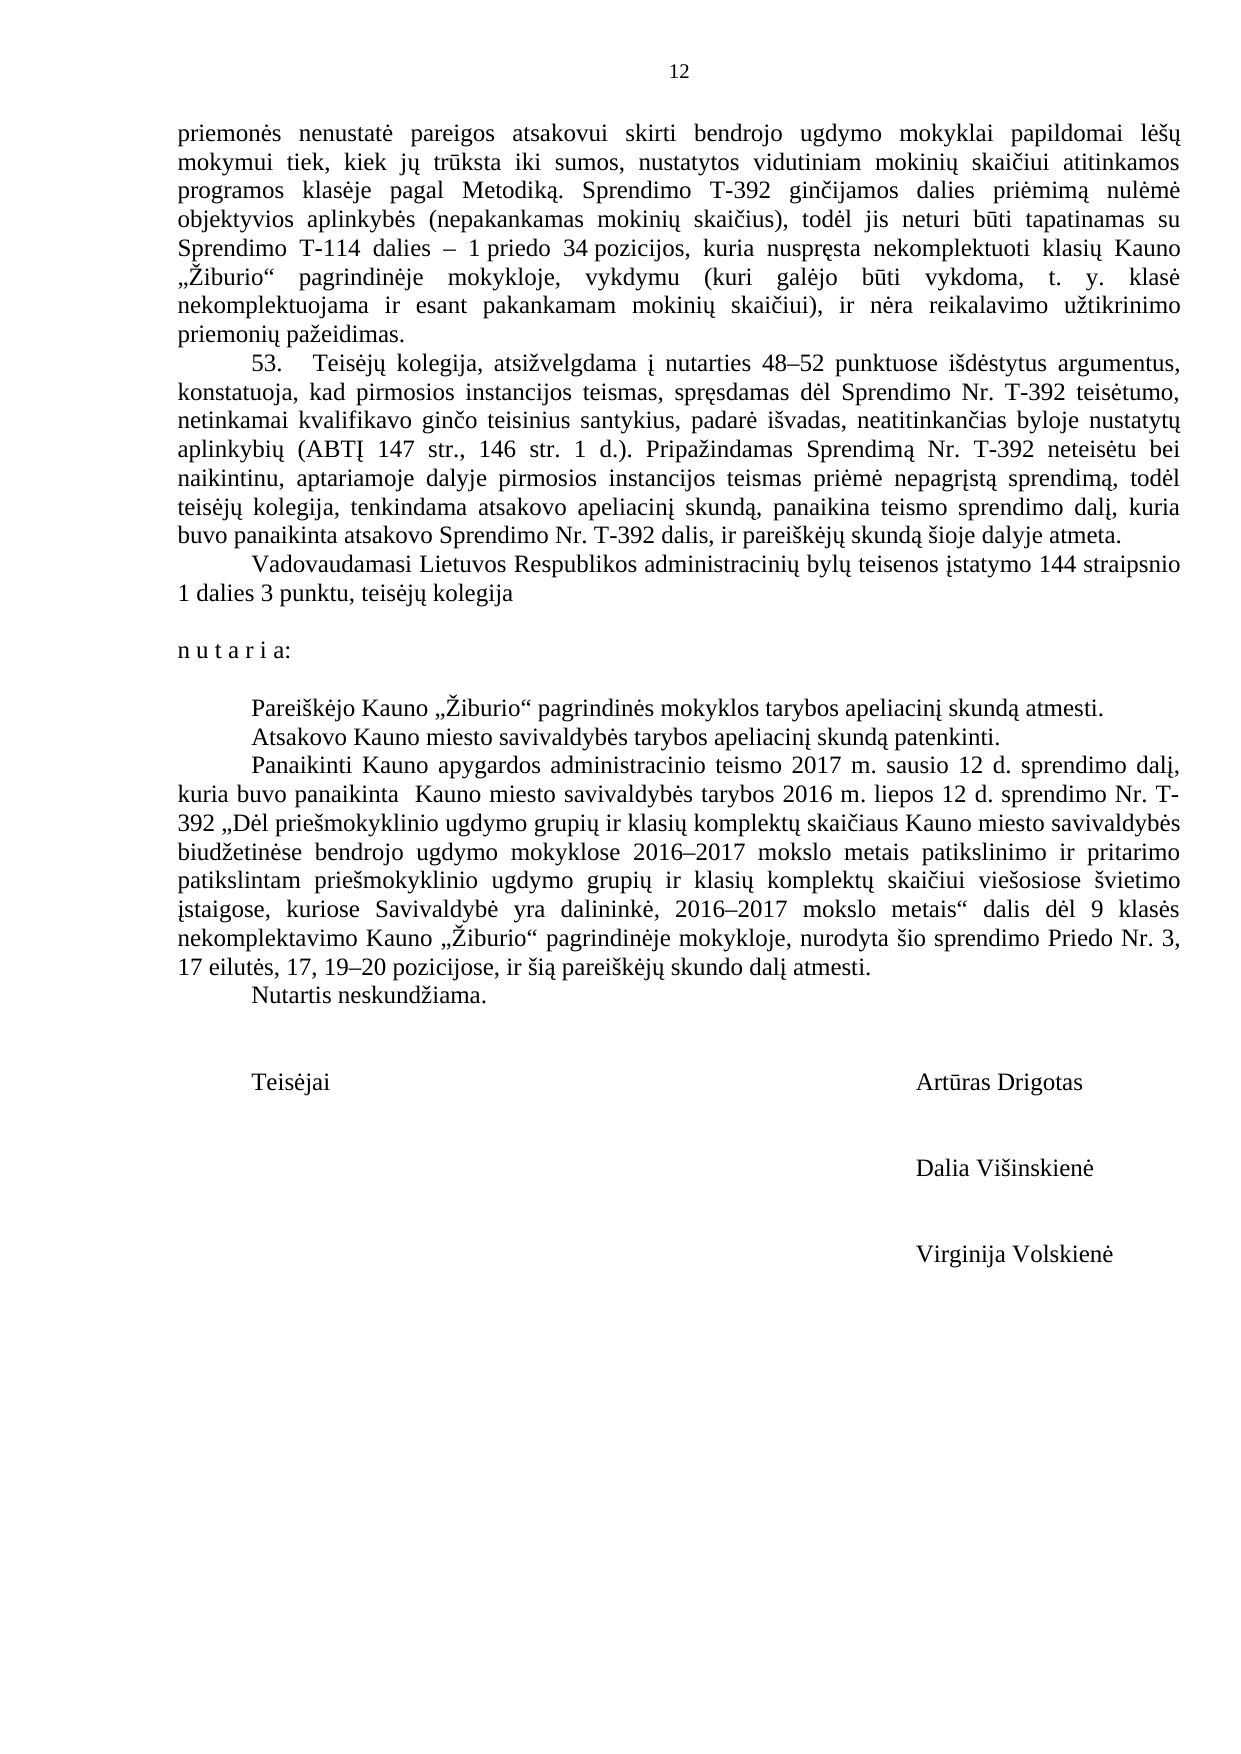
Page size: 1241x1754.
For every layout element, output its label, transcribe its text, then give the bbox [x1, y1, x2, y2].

text Virginija Volskienė [177, 1239, 1181, 1268]
text Panaikinti Kauno apygardos administracinio teismo 2017 m. sausio 12 d. sprendimo dalį, kuria buvo panaikinta Kauno miesto savivaldybės tarybos 2016 m. liepos 12 d. sprendimo Nr. T-392 „Dėl priešmokyklinio ugdymo grupių ir klasių komplektų skaičiaus Kauno miesto savivaldybės biudžetinėse bendrojo ugdymo mokyklose 2016–2017 mokslo metais patikslinimo ir pritarimo patikslintam priešmokyklinio ugdymo grupių ir klasių komplektų skaičiui viešosiose švietimo įstaigose, kuriose Savivaldybė yra dalininkė, 2016–2017 mokslo metais“ dalis dėl 9 klasės nekomplektavimo Kauno „Žiburio“ pagrindinėje mokykloje, nurodyta šio sprendimo Priedo Nr. 3, 17 eilutės, 17, 19–20 pozicijose, ir šią pareiškėjų skundo dalį atmesti. [177, 751, 1181, 981]
text Vadovaudamasi Lietuvos Respublikos administracinių bylų teisenos įstatymo 144 straipsnio 1 dalies 3 punktu, teisėjų kolegija [177, 549, 1181, 607]
text Dalia Višinskienė [177, 1153, 1181, 1182]
text Pareiškėjo Kauno „Žiburio“ pagrindinės mokyklos tarybos apeliacinį skundą atmesti. [177, 693, 1181, 722]
text Atsakovo Kauno miesto savivaldybės tarybos apeliacinį skundą patenkinti. [177, 722, 1181, 751]
text nutaria: [177, 636, 1181, 664]
text 53. Teisėjų kolegija, atsižvelgdama į nutarties 48–52 punktuose išdėstytus argumentus, konstatuoja, kad pirmosios instancijos teismas, spręsdamas dėl Sprendimo Nr. T-392 teisėtumo, netinkamai kvalifikavo ginčo teisinius santykius, padarė išvadas, neatitinkančias byloje nustatytų aplinkybių (ABTĮ 147 str., 146 str. 1 d.). Pripažindamas Sprendimą Nr. T-392 neteisėtu bei naikintinu, aptariamoje dalyje pirmosios instancijos teismas priėmė nepagrįstą sprendimą, todėl teisėjų kolegija, tenkindama atsakovo apeliacinį skundą, panaikina teismo sprendimo dalį, kuria buvo panaikinta atsakovo Sprendimo Nr. T-392 dalis, ir pareiškėjų skundą šioje dalyje atmeta. [177, 348, 1181, 549]
text Teisėjai Artūras Drigotas [177, 1067, 1181, 1096]
text Nutartis neskundžiama. [177, 981, 1181, 1009]
text priemonės nenustatė pareigos atsakovui skirti bendrojo ugdymo mokyklai papildomai lėšų mokymui tiek, kiek jų trūksta iki sumos, nustatytos vidutiniam mokinių skaičiui atitinkamos programos klasėje pagal Metodiką. Sprendimo T-392 ginčijamos dalies priėmimą nulėmė objektyvios aplinkybės (nepakankamas mokinių skaičius), todėl jis neturi būti tapatinamas su Sprendimo T-114 dalies – 1 priedo 34 pozicijos, kuria nuspręsta nekomplektuoti klasių Kauno „Žiburio“ pagrindinėje mokykloje, vykdymu (kuri galėjo būti vykdoma, t. y. klasė nekomplektuojama ir esant pakankamam mokinių skaičiui), ir nėra reikalavimo užtikrinimo priemonių pažeidimas. [177, 118, 1181, 348]
